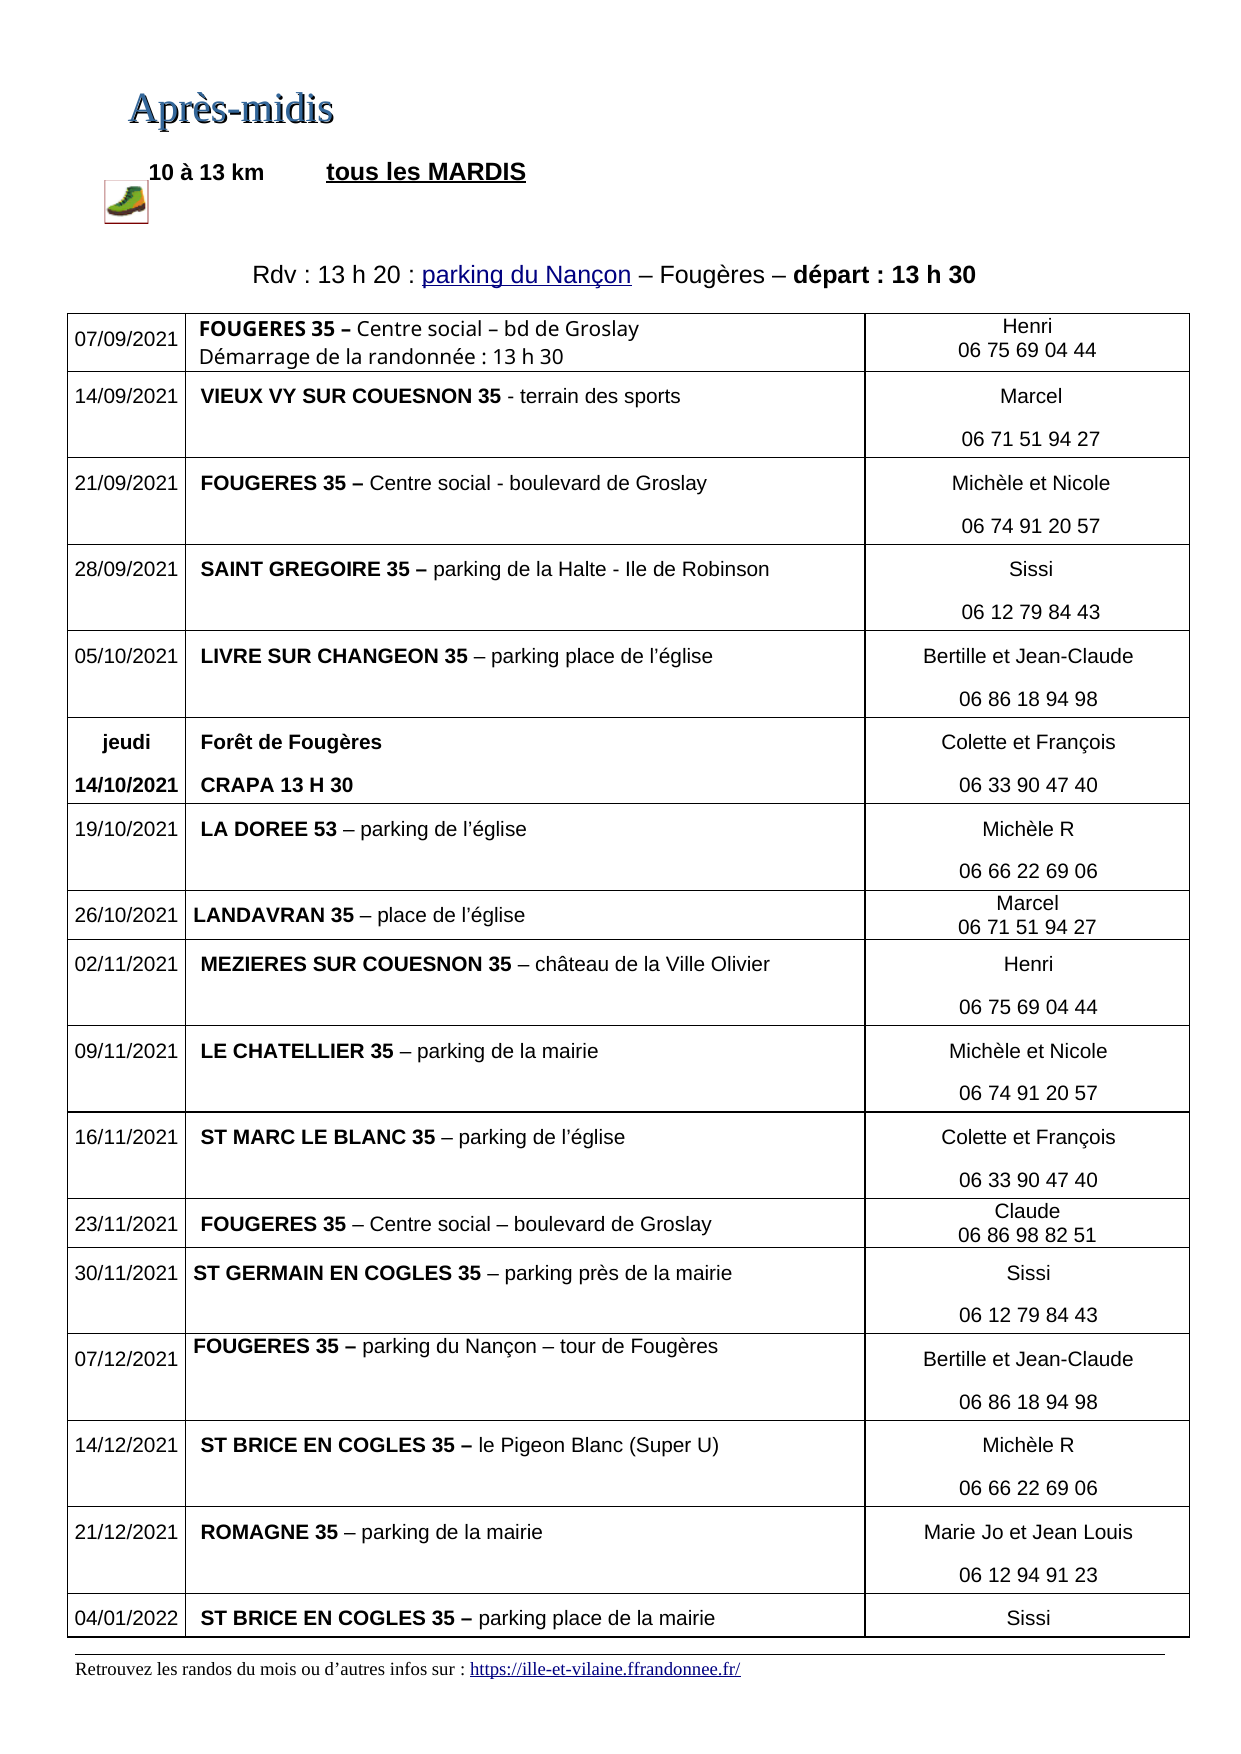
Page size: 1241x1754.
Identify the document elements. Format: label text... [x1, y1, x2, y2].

table_cell 04/01/2022 [68, 1594, 185, 1636]
table_cell Forêt de Fougères CRAPA 13 H 30 [186, 718, 864, 803]
table_cell 14/09/2021 [68, 372, 185, 457]
table_cell Sissi 06 12 79 84 43 [866, 545, 1189, 630]
table_cell Marcel 06 71 51 94 27 [866, 372, 1189, 457]
table_cell 30/11/2021 [68, 1248, 185, 1333]
table_cell Sissi 06 12 79 84 43 [866, 1248, 1189, 1333]
table_cell Michèle R 06 66 22 69 06 [866, 804, 1189, 889]
table_header FOUGERES 35 – Centre social – bd de Groslay Démarrage de la randonnée : 13 h 30 [186, 314, 864, 371]
table_cell 21/12/2021 [68, 1507, 185, 1593]
table_cell Michèle et Nicole 06 74 91 20 57 [866, 1026, 1189, 1111]
table_cell Michèle R 06 66 22 69 06 [866, 1421, 1189, 1506]
table_cell ROMAGNE 35 – parking de la mairie [186, 1507, 864, 1593]
table_cell LIVRE SUR CHANGEON 35 – parking place de l’église [186, 631, 864, 717]
text Après-midis [90, 82, 371, 130]
table_cell 07/12/2021 [68, 1334, 185, 1420]
table_cell jeudi 14/10/2021 [68, 718, 185, 803]
table_cell Claude 06 86 98 82 51 [866, 1199, 1189, 1247]
table_cell Bertille et Jean-Claude 06 86 18 94 98 [866, 1334, 1189, 1420]
table_header 07/09/2021 [68, 314, 185, 371]
table_cell Marie Jo et Jean Louis 06 12 94 91 23 [866, 1507, 1189, 1593]
text en rando [90, 130, 371, 138]
table_cell 09/11/2021 [68, 1026, 185, 1111]
table_cell Marcel 06 71 51 94 27 [866, 891, 1189, 938]
table_cell Henri 06 75 69 04 44 [866, 940, 1189, 1025]
table_cell VIEUX VY SUR COUESNON 35 - terrain des sports [186, 372, 864, 457]
table_cell 23/11/2021 [68, 1199, 185, 1247]
table_cell LANDAVRAN 35 – place de l’église [186, 891, 864, 938]
table_cell 16/11/2021 [68, 1113, 185, 1198]
table_cell 19/10/2021 [68, 804, 185, 889]
table_cell FOUGERES 35 – parking du Nançon – tour de Fougères [186, 1334, 864, 1420]
table_cell 26/10/2021 [68, 891, 185, 938]
table_cell FOUGERES 35 – Centre social – boulevard de Groslay [186, 1199, 864, 1247]
table_cell ST BRICE EN COGLES 35 – le Pigeon Blanc (Super U) [186, 1421, 864, 1506]
table_cell LA DOREE 53 – parking de l’église [186, 804, 864, 889]
text Rdv : 13 h 20 : parking du Nançon – Fougères – départ : 13 h 30 [90, 260, 1139, 289]
table_cell ST MARC LE BLANC 35 – parking de l’église [186, 1113, 864, 1198]
table_cell 28/09/2021 [68, 545, 185, 630]
table_cell 02/11/2021 [68, 940, 185, 1025]
table_cell Colette et François 06 33 90 47 40 [866, 718, 1189, 803]
table_cell 05/10/2021 [68, 631, 185, 717]
table_cell ST GERMAIN EN COGLES 35 – parking près de la mairie [186, 1248, 864, 1333]
table_cell ST BRICE EN COGLES 35 – parking place de la mairie [186, 1594, 864, 1636]
table_cell Sissi [866, 1594, 1189, 1636]
table_cell Bertille et Jean-Claude 06 86 18 94 98 [866, 631, 1189, 717]
table_cell 14/12/2021 [68, 1421, 185, 1506]
table_cell 21/09/2021 [68, 458, 185, 544]
table_cell MEZIERES SUR COUESNON 35 – château de la Ville Olivier [186, 940, 864, 1025]
text 10 à 13 km tous les MARDIS [104, 156, 1165, 224]
table_cell LE CHATELLIER 35 – parking de la mairie [186, 1026, 864, 1111]
table_cell Colette et François 06 33 90 47 40 [866, 1113, 1189, 1198]
table_cell SAINT GREGOIRE 35 – parking de la Halte - Ile de Robinson [186, 545, 864, 630]
table_cell Michèle et Nicole 06 74 91 20 57 [866, 458, 1189, 544]
table_cell FOUGERES 35 – Centre social - boulevard de Groslay [186, 458, 864, 544]
table_header Henri 06 75 69 04 44 [866, 314, 1189, 371]
